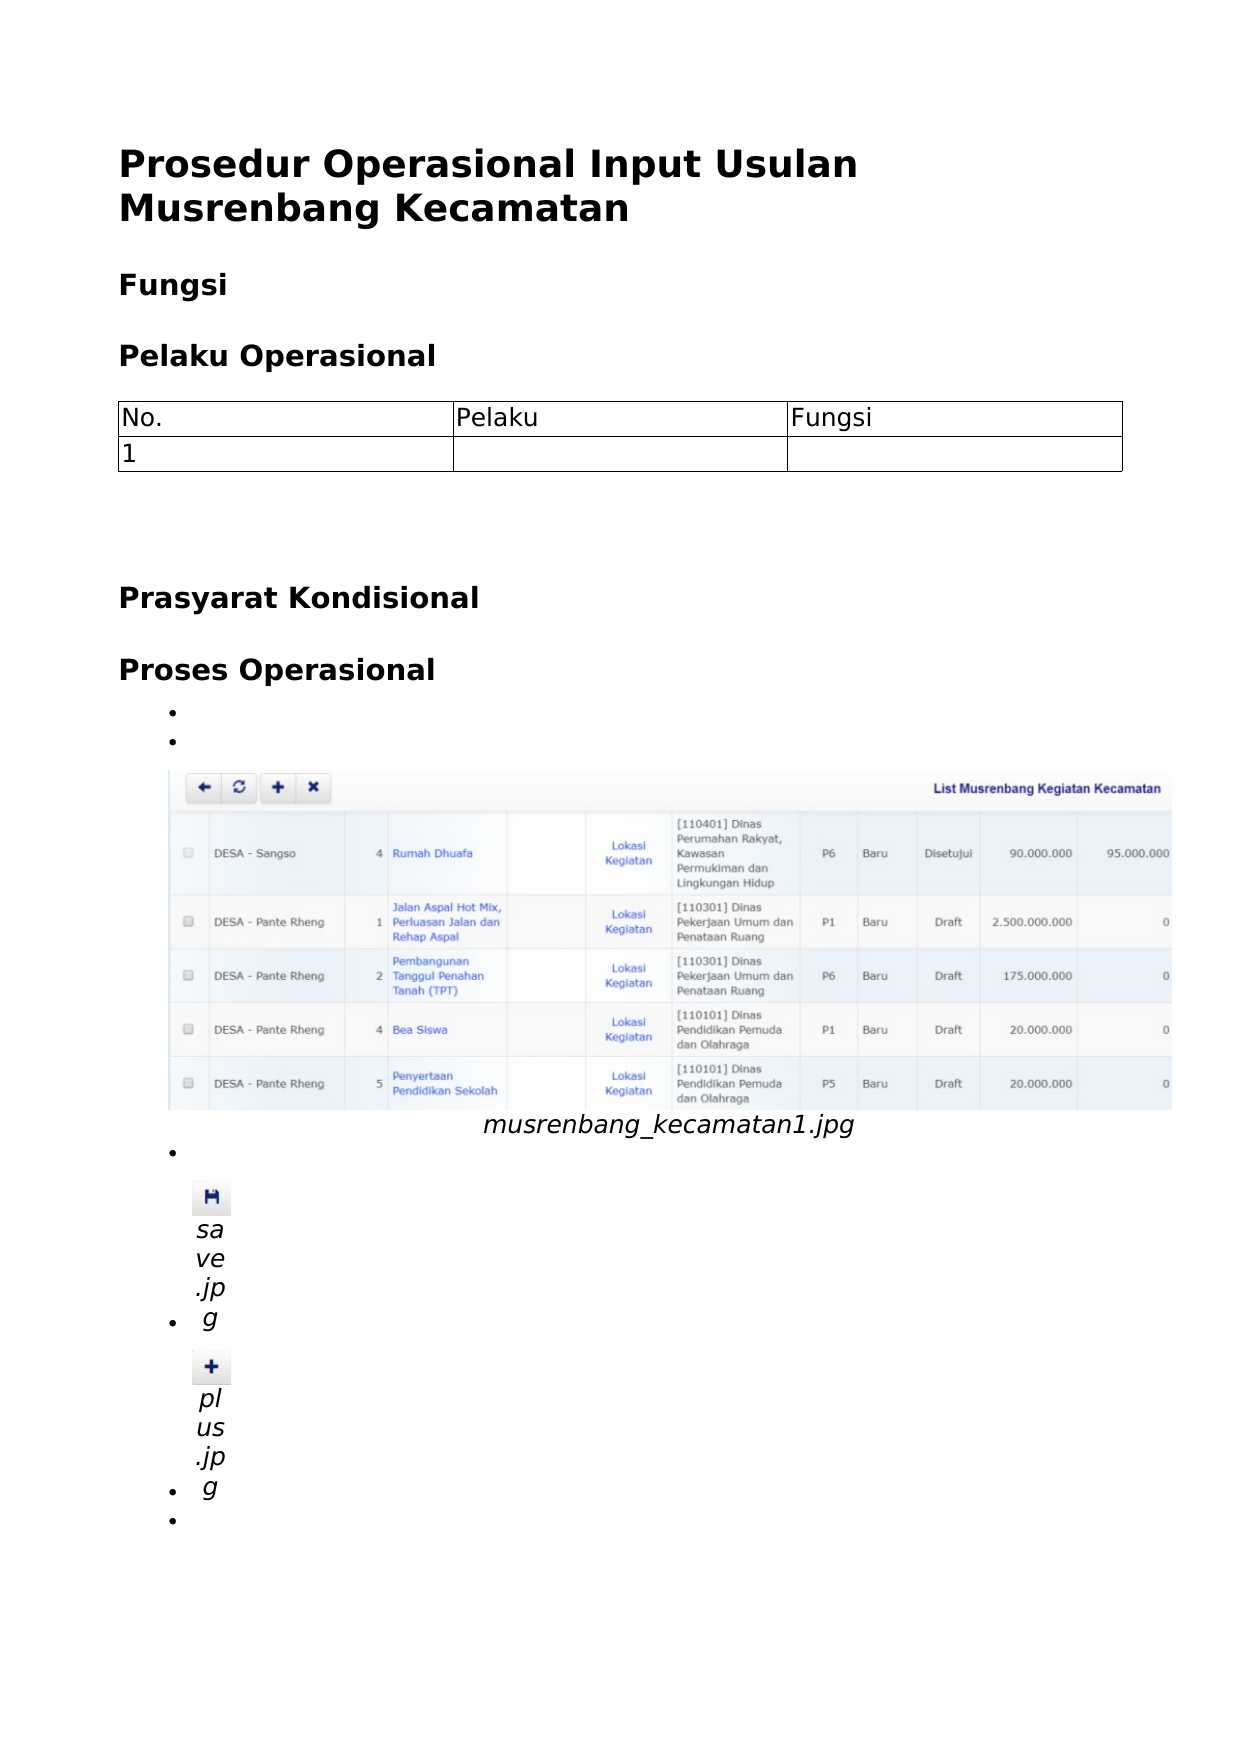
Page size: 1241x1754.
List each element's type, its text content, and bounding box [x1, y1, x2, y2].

table_header No. [119, 402, 453, 436]
list musrenbang_kecamatan1.jpg [168, 1111, 1172, 1139]
table_cell 1 [119, 437, 453, 471]
picture [192, 1181, 232, 1216]
list plus.jpg [192, 1385, 231, 1501]
table_cell [788, 437, 1122, 471]
table_header Fungsi [788, 402, 1122, 436]
table_header Pelaku [454, 402, 787, 436]
subtitle Fungsi [118, 268, 1122, 302]
table_cell [454, 437, 787, 471]
subtitle Prosedur Operasional Input Usulan Musrenbang Kecamatan [118, 143, 1122, 230]
list save.jpg [192, 1216, 231, 1332]
subtitle Proses Operasional [118, 653, 1122, 687]
picture [192, 1350, 232, 1385]
picture [168, 770, 1173, 1111]
subtitle Prasyarat Kondisional [118, 582, 1122, 616]
subtitle Pelaku Operasional [118, 339, 1122, 373]
